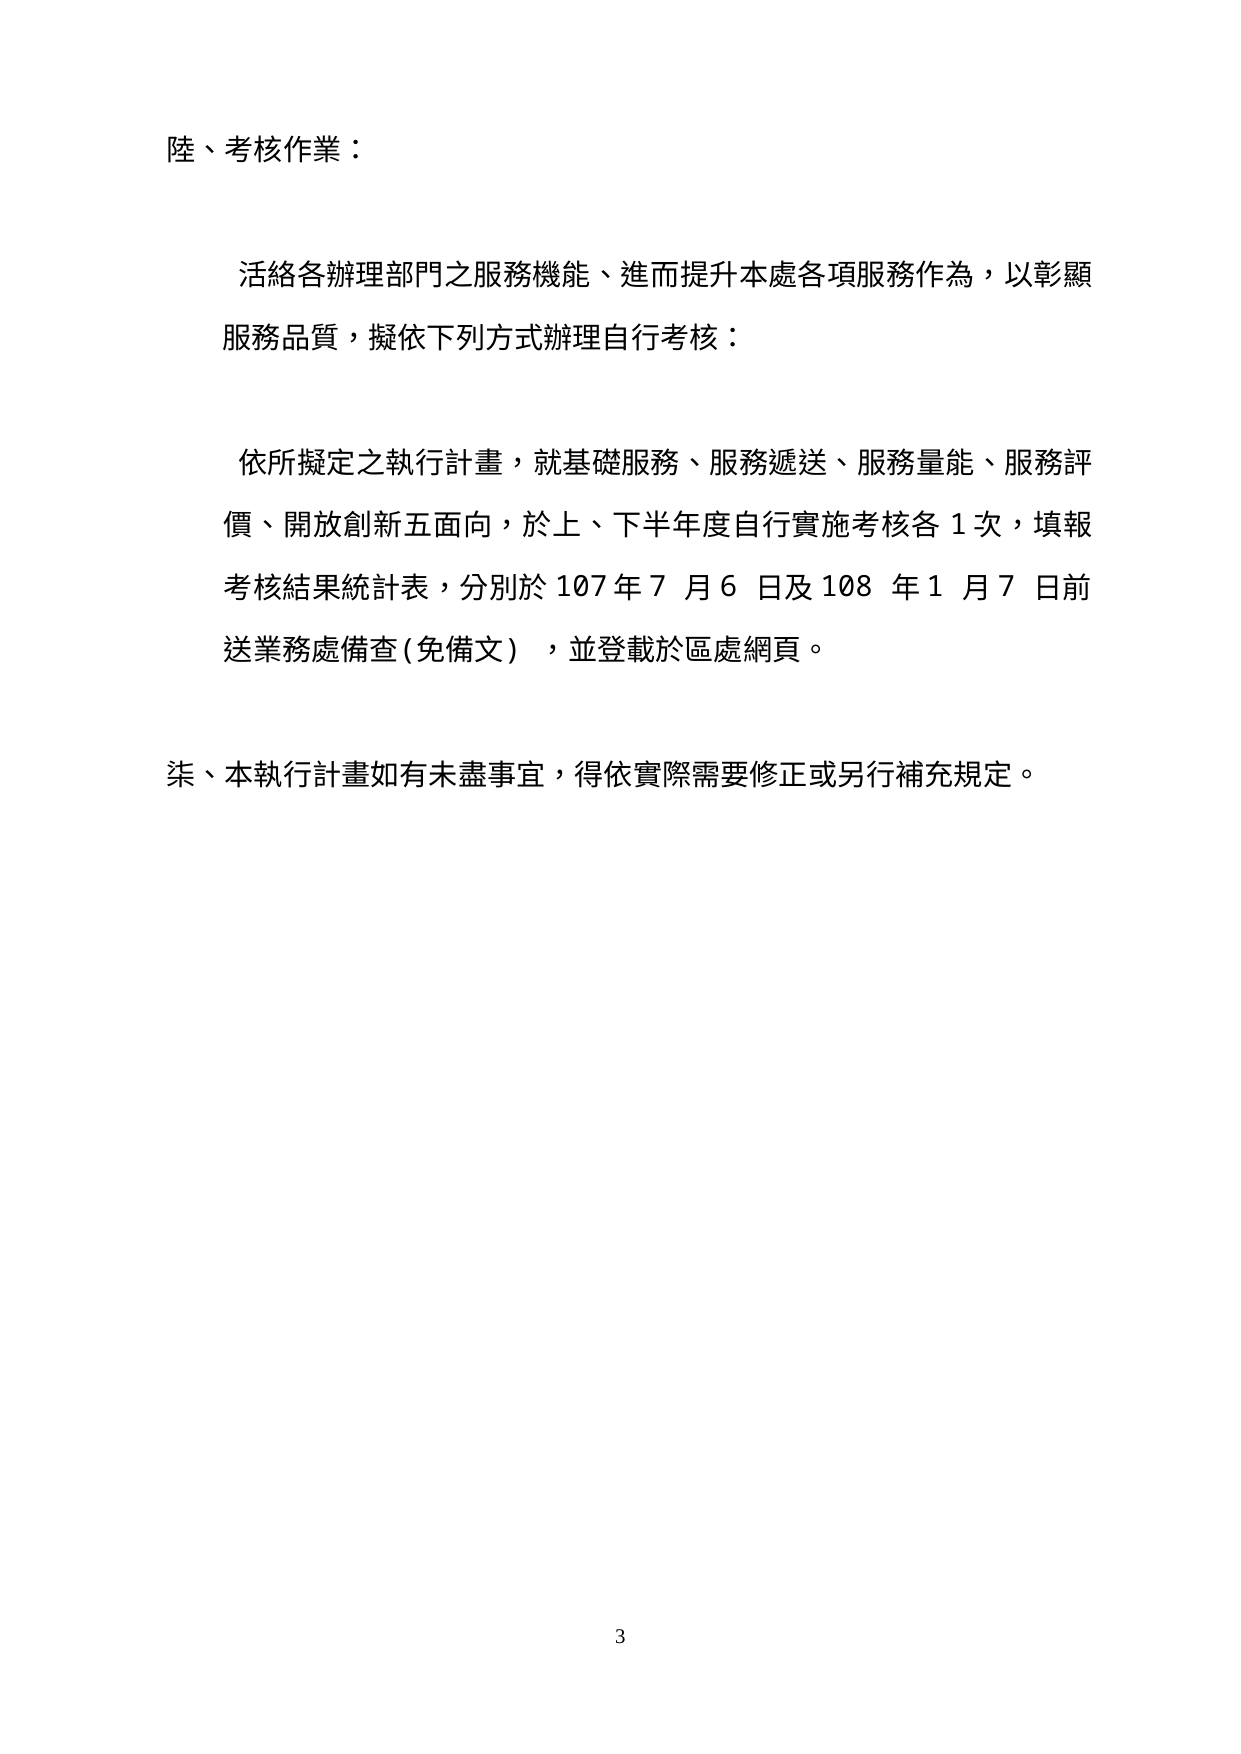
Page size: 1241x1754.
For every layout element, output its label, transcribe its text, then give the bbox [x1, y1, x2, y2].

text 柒、本執行計畫如有未盡事宜，得依實際需要修正或另行補充規定。 [166, 731, 1092, 794]
text 活絡各辦理部門之服務機能、進而提升本處各項服務作為，以彰顯服務品質，擬依下列方式辦理自行考核： [166, 231, 1092, 356]
text 陸、考核作業： [166, 106, 1092, 169]
text 依所擬定之執行計畫，就基礎服務、服務遞送、服務量能、服務評價、開放創新五面向，於上、下半年度自行實施考核各1次，填報考核結果統計表，分別於107年7 月6 日及108 年1 月7 日前送業務處備查(免備文) ，並登載於區處網頁。 [166, 419, 1092, 669]
